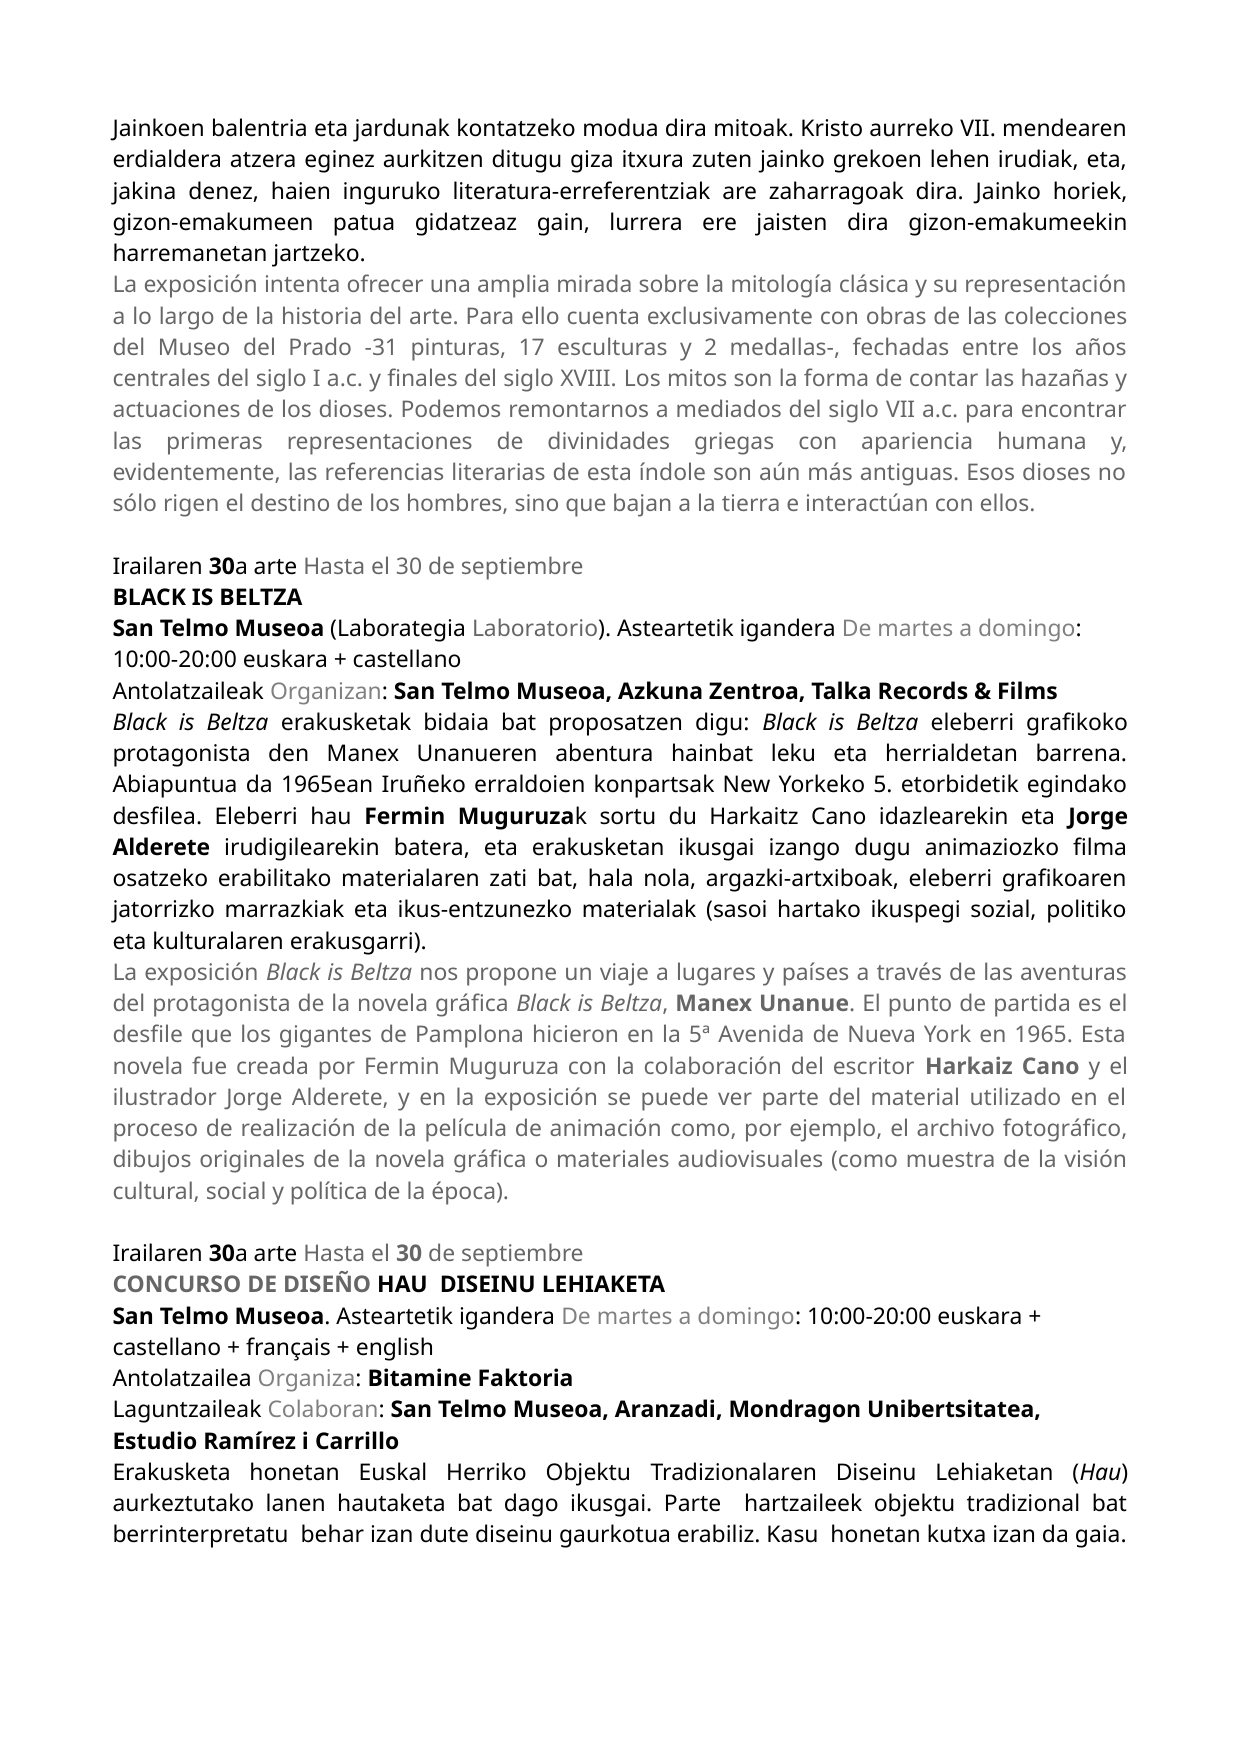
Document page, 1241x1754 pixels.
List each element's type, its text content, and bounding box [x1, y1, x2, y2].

text Antolatzailea Organiza: Bitamine Faktoria [112, 1362, 1128, 1393]
text San Telmo Museoa. Asteartetik igandera De martes a domingo: 10:00-20:00 euskara + castellano + français + english [112, 1300, 1128, 1362]
text La exposición intenta ofrecer una amplia mirada sobre la mitología clásica y su representación a lo largo de la historia del arte. Para ello cuenta exclusivamente con obras de las colecciones del Museo del Prado -31 pinturas, 17 esculturas y 2 medallas-, fechadas entre los años centrales del siglo I a.c. y finales del siglo XVIII. Los mitos son la forma de contar las hazañas y actuaciones de los dioses. Podemos remontarnos a mediados del siglo VII a.c. para encontrar las primeras representaciones de divinidades griegas con apariencia humana y, evidentemente, las referencias literarias de esta índole son aún más antiguas. Esos dioses no sólo rigen el destino de los hombres, sino que bajan a la tierra e interactúan con ellos. [112, 268, 1128, 518]
text Erakusketa honetan Euskal Herriko Objektu Tradizionalaren Diseinu Lehiaketan (Hau) aurkeztutako lanen hautaketa bat dago ikusgai. Parte hartzaileek objektu tradizional bat berrinterpretatu behar izan dute diseinu gaurkotua erabiliz. Kasu honetan kutxa izan da gaia. [112, 1456, 1128, 1550]
text Irailaren 30a arte Hasta el 30 de septiembre [112, 1237, 1128, 1268]
text Antolatzaileak Organizan: San Telmo Museoa, Azkuna Zentroa, Talka Records & Films [112, 675, 1128, 706]
text Jainkoen balentria eta jardunak kontatzeko modua dira mitoak. Kristo aurreko VII. mendearen erdialdera atzera eginez aurkitzen ditugu giza itxura zuten jainko grekoen lehen irudiak, eta, jakina denez, haien inguruko literatura-erreferentziak are zaharragoak dira. Jainko horiek, gizon-emakumeen patua gidatzeaz gain, lurrera ere jaisten dira gizon-emakumeekin harremanetan jartzeko. [112, 112, 1128, 268]
text Irailaren 30a arte Hasta el 30 de septiembre [112, 550, 1128, 581]
text CONCURSO DE DISEÑO HAU DISEINU LEHIAKETA [112, 1268, 1128, 1300]
text La exposición Black is Beltza nos propone un viaje a lugares y países a través de las aventuras del protagonista de la novela gráfica Black is Beltza, Manex Unanue. El punto de partida es el desfile que los gigantes de Pamplona hicieron en la 5ª Avenida de Nueva York en 1965. Esta novela fue creada por Fermin Muguruza con la colaboración del escritor Harkaiz Cano y el ilustrador Jorge Alderete, y en la exposición se puede ver parte del material utilizado en el proceso de realización de la película de animación como, por ejemplo, el archivo fotográfico, dibujos originales de la novela gráfica o materiales audiovisuales (como muestra de la visión cultural, social y política de la época). [112, 956, 1128, 1206]
text black is beltza [112, 581, 1128, 612]
text Laguntzaileak Colaboran: San Telmo Museoa, Aranzadi, Mondragon Unibertsitatea, Estudio Ramírez i Carrillo [112, 1393, 1128, 1456]
text San Telmo Museoa (Laborategia Laboratorio). Asteartetik igandera De martes a domingo: 10:00-20:00 euskara + castellano [112, 612, 1128, 675]
text Black is Beltza erakusketak bidaia bat proposatzen digu: Black is Beltza eleberri grafikoko protagonista den Manex Unanueren abentura hainbat leku eta herrialdetan barrena. Abiapuntua da 1965ean Iruñeko erraldoien konpartsak New Yorkeko 5. etorbidetik egindako desfilea. Eleberri hau Fermin Muguruzak sortu du Harkaitz Cano idazlearekin eta Jorge Alderete irudigilearekin batera, eta erakusketan ikusgai izango dugu animaziozko filma osatzeko erabilitako materialaren zati bat, hala nola, argazki-artxiboak, eleberri grafikoaren jatorrizko marrazkiak eta ikus-entzunezko materialak (sasoi hartako ikuspegi sozial, politiko eta kulturalaren erakusgarri). [112, 706, 1128, 956]
